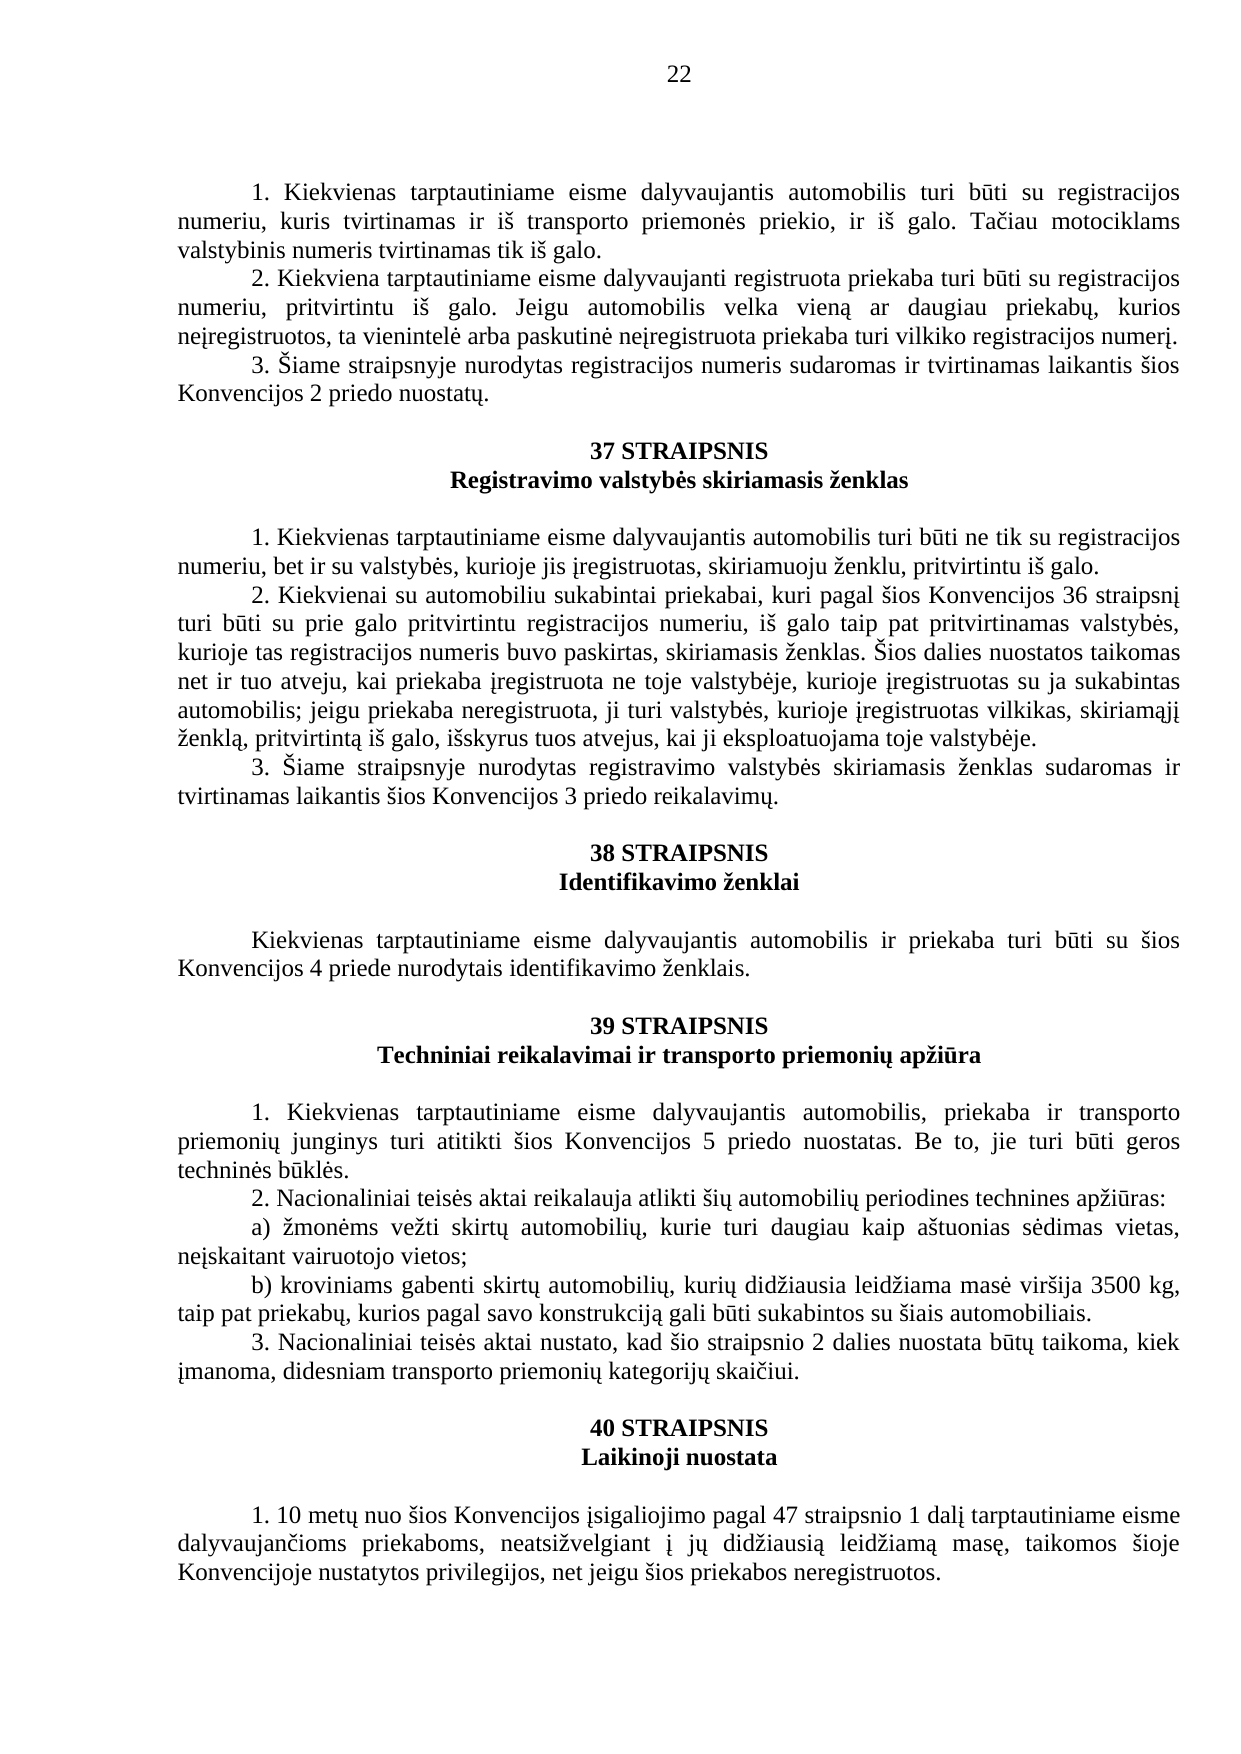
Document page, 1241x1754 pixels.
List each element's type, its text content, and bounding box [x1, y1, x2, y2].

text Techniniai reikalavimai ir transporto priemonių apžiūra [177, 1040, 1181, 1068]
text 3. Šiame straipsnyje nurodytas registracijos numeris sudaromas ir tvirtinamas laikantis šios Konvencijos 2 priedo nuostatų. [177, 350, 1181, 407]
text 3. Nacionaliniai teisės aktai nustato, kad šio straipsnio 2 dalies nuostata būtų taikoma, kiek įmanoma, didesniam transporto priemonių kategorijų skaičiui. [177, 1327, 1181, 1385]
text Laikinoji nuostata [177, 1442, 1181, 1471]
text a) žmonėms vežti skirtų automobilių, kurie turi daugiau kaip aštuonias sėdimas vietas, neįskaitant vairuotojo vietos; [177, 1212, 1181, 1270]
text 1. Kiekvienas tarptautiniame eisme dalyvaujantis automobilis, priekaba ir transporto priemonių junginys turi atitikti šios Konvencijos 5 priedo nuostatas. Be to, jie turi būti geros techninės būklės. [177, 1097, 1181, 1183]
text Kiekvienas tarptautiniame eisme dalyvaujantis automobilis ir priekaba turi būti su šios Konvencijos 4 priede nurodytais identifikavimo ženklais. [177, 925, 1181, 982]
text 37 STRAIPSNIS [177, 436, 1181, 465]
text 1. Kiekvienas tarptautiniame eisme dalyvaujantis automobilis turi būti ne tik su registracijos numeriu, bet ir su valstybės, kurioje jis įregistruotas, skiriamuoju ženklu, pritvirtintu iš galo. [177, 522, 1181, 580]
text 2. Kiekviena tarptautiniame eisme dalyvaujanti registruota priekaba turi būti su registracijos numeriu, pritvirtintu iš galo. Jeigu automobilis velka vieną ar daugiau priekabų, kurios neįregistruotos, ta vienintelė arba paskutinė neįregistruota priekaba turi vilkiko registracijos numerį. [177, 263, 1181, 350]
text Registravimo valstybės skiriamasis ženklas [177, 465, 1181, 493]
text 3. Šiame straipsnyje nurodytas registravimo valstybės skiriamasis ženklas sudaromas ir tvirtinamas laikantis šios Konvencijos 3 priedo reikalavimų. [177, 752, 1181, 810]
text Identifikavimo ženklai [177, 867, 1181, 896]
text b) kroviniams gabenti skirtų automobilių, kurių didžiausia leidžiama masė viršija 3500 kg, taip pat priekabų, kurios pagal savo konstrukciją gali būti sukabintos su šiais automobiliais. [177, 1270, 1181, 1327]
text 2. Kiekvienai su automobiliu sukabintai priekabai, kuri pagal šios Konvencijos 36 straipsnį turi būti su prie galo pritvirtintu registracijos numeriu, iš galo taip pat pritvirtinamas valstybės, kurioje tas registracijos numeris buvo paskirtas, skiriamasis ženklas. Šios dalies nuostatos taikomas net ir tuo atveju, kai priekaba įregistruota ne toje valstybėje, kurioje įregistruotas su ja sukabintas automobilis; jeigu priekaba neregistruota, ji turi valstybės, kurioje įregistruotas vilkikas, skiriamąjį ženklą, pritvirtintą iš galo, išskyrus tuos atvejus, kai ji eksploatuojama toje valstybėje. [177, 580, 1181, 752]
text 39 STRAIPSNIS [177, 1011, 1181, 1040]
text 1. Kiekvienas tarptautiniame eisme dalyvaujantis automobilis turi būti su registracijos numeriu, kuris tvirtinamas ir iš transporto priemonės priekio, ir iš galo. Tačiau motociklams valstybinis numeris tvirtinamas tik iš galo. [177, 177, 1181, 263]
text 2. Nacionaliniai teisės aktai reikalauja atlikti šių automobilių periodines technines apžiūras: [177, 1183, 1181, 1212]
text 40 STRAIPSNIS [177, 1413, 1181, 1442]
text 38 STRAIPSNIS [177, 838, 1181, 867]
text 1. 10 metų nuo šios Konvencijos įsigaliojimo pagal 47 straipsnio 1 dalį tarptautiniame eisme dalyvaujančioms priekaboms, neatsižvelgiant į jų didžiausią leidžiamą masę, taikomos šioje Konvencijoje nustatytos privilegijos, net jeigu šios priekabos neregistruotos. [177, 1500, 1181, 1586]
